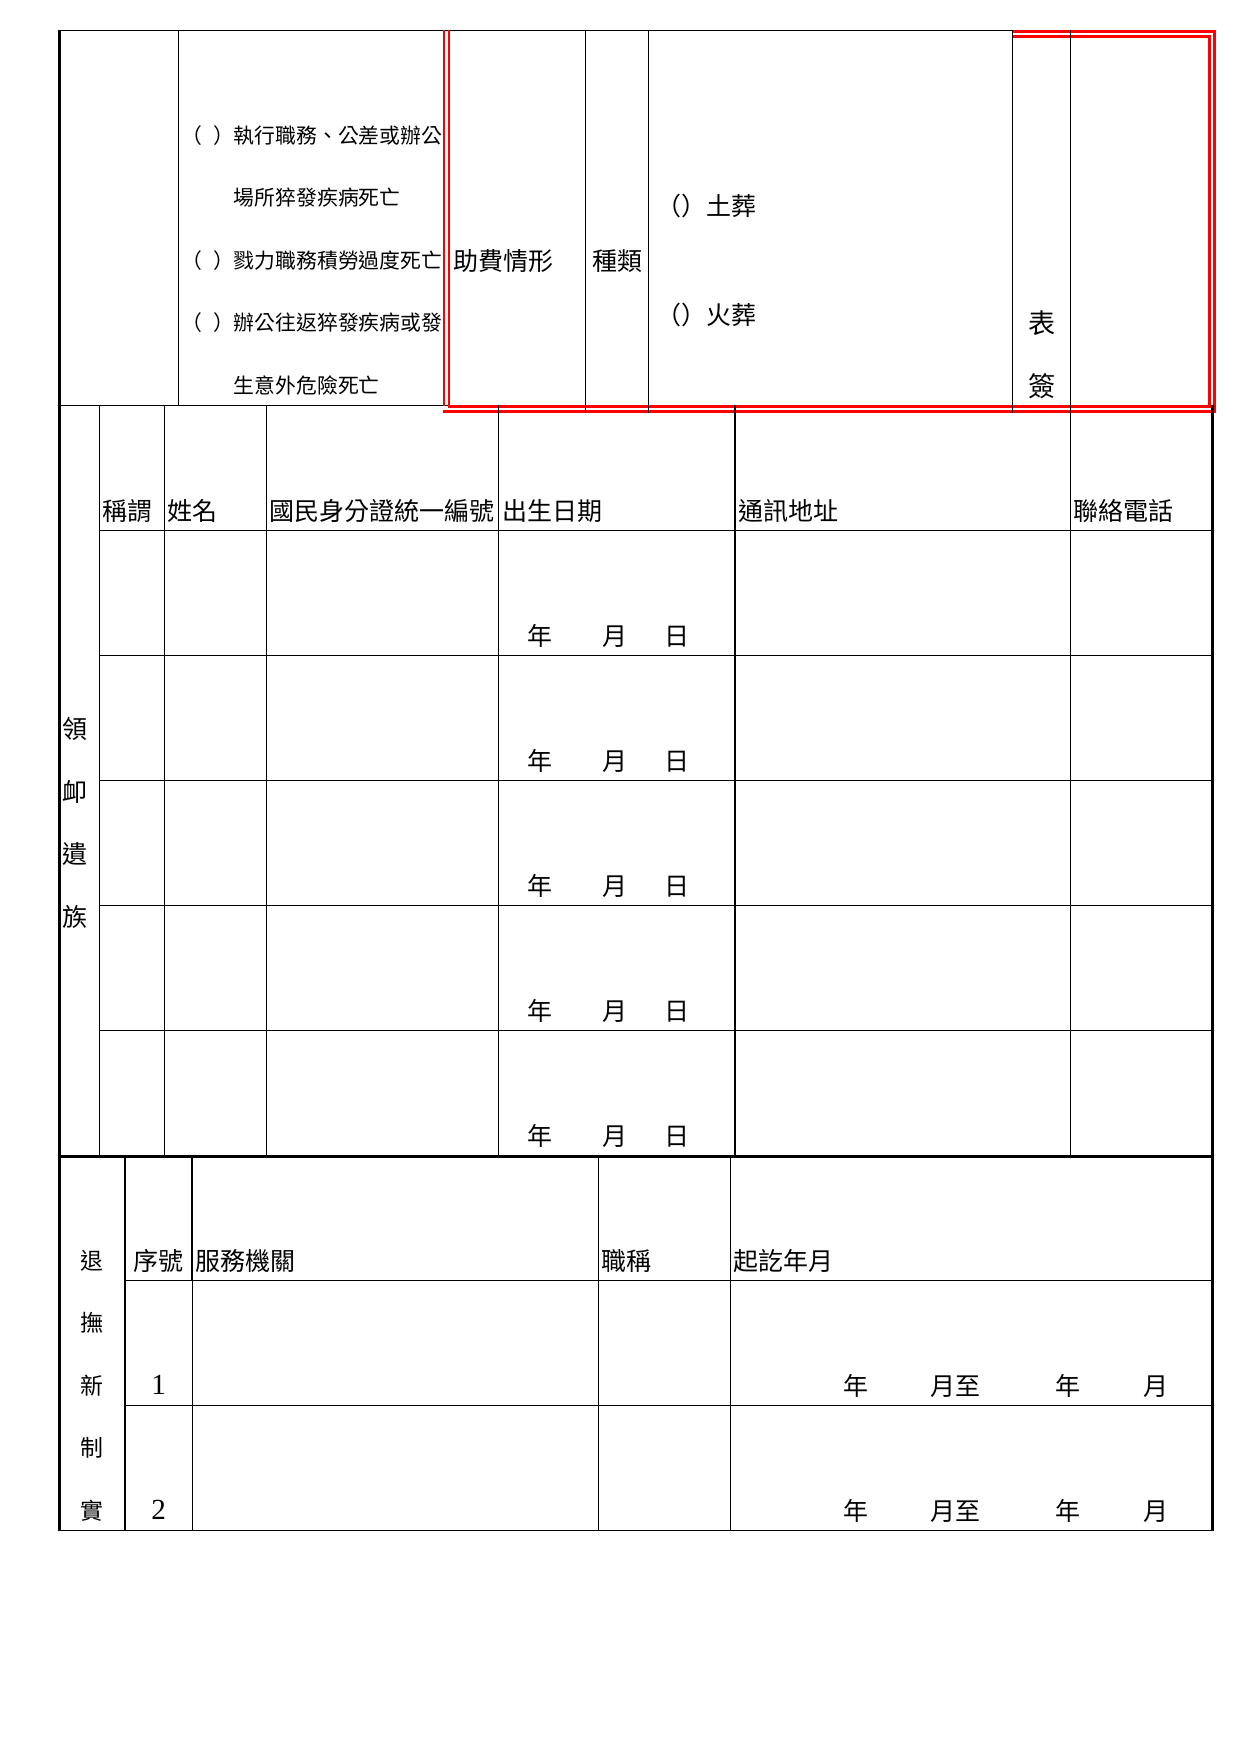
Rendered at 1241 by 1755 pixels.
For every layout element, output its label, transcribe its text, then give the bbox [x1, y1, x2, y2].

table_cell 種類 [586, 31, 648, 405]
table_cell 領卹遺族 [61, 406, 99, 1155]
table_cell [599, 1281, 730, 1405]
table_cell 國民身分證統一編號 [267, 406, 498, 530]
table_cell [165, 656, 266, 780]
table_cell [100, 906, 164, 1030]
table_cell [193, 1281, 598, 1405]
table_cell 助費情形 [450, 31, 585, 405]
table_cell （）土葬 （）火葬 [649, 31, 1012, 405]
table_cell 年 月至 年 月 [731, 1406, 1211, 1530]
table_cell [1071, 656, 1211, 780]
table_cell [267, 906, 498, 1030]
table_cell [1071, 906, 1211, 1030]
table_cell 起訖年月 [731, 1158, 1211, 1280]
table_cell [736, 781, 1070, 905]
table_cell [1071, 781, 1211, 905]
table_cell [267, 781, 498, 905]
table_cell 職稱 [599, 1158, 730, 1280]
table_cell [165, 1031, 266, 1155]
table_cell 出生日期 [499, 413, 734, 530]
table_cell 姓名 [165, 406, 266, 530]
table_cell 年 月 日 [499, 656, 734, 780]
table_cell 年 月 日 [499, 781, 734, 905]
table_cell [267, 656, 498, 780]
table_cell [100, 656, 164, 780]
table_cell [736, 1031, 1070, 1155]
table_cell [1071, 531, 1211, 655]
table_cell [165, 906, 266, 1030]
table_cell [100, 781, 164, 905]
table_cell 年 月 日 [499, 531, 734, 655]
table_cell 序號 [126, 1158, 191, 1280]
table_cell [100, 1031, 164, 1155]
table_cell [1071, 38, 1208, 405]
table_cell [736, 656, 1070, 780]
table_cell [736, 531, 1070, 655]
table_cell 聯絡電話 [1071, 413, 1211, 530]
table_cell [1071, 1031, 1211, 1155]
table_cell [267, 1031, 498, 1155]
table_cell （ ）執行職務、公差或辦公場所猝發疾病死亡 （ ）戮力職務積勞過度死亡 （ ）辦公往返猝發疾病或發生意外危險死亡 [179, 31, 443, 405]
table_cell [61, 31, 178, 405]
table_cell 稱謂 [100, 406, 164, 530]
table_cell [599, 1406, 730, 1530]
table_cell [100, 531, 164, 655]
table_cell 領卹遺族或代表簽名 [1013, 38, 1070, 405]
table_cell 退撫新制實施前 歷任職務 [61, 1158, 124, 1530]
table_cell 2 [126, 1406, 192, 1530]
table_cell 年 月 日 [499, 906, 734, 1030]
table_cell [193, 1406, 598, 1530]
table_cell [165, 781, 266, 905]
table_cell 年 月 日 [499, 1031, 734, 1155]
table_cell 服務機關 [193, 1158, 598, 1280]
table_cell [165, 531, 266, 655]
table_cell [267, 531, 498, 655]
table_cell 1 [126, 1281, 192, 1405]
table_cell [736, 906, 1070, 1030]
table_cell 通訊地址 [736, 413, 1070, 530]
table_cell 年 月至 年 月 [731, 1281, 1211, 1405]
